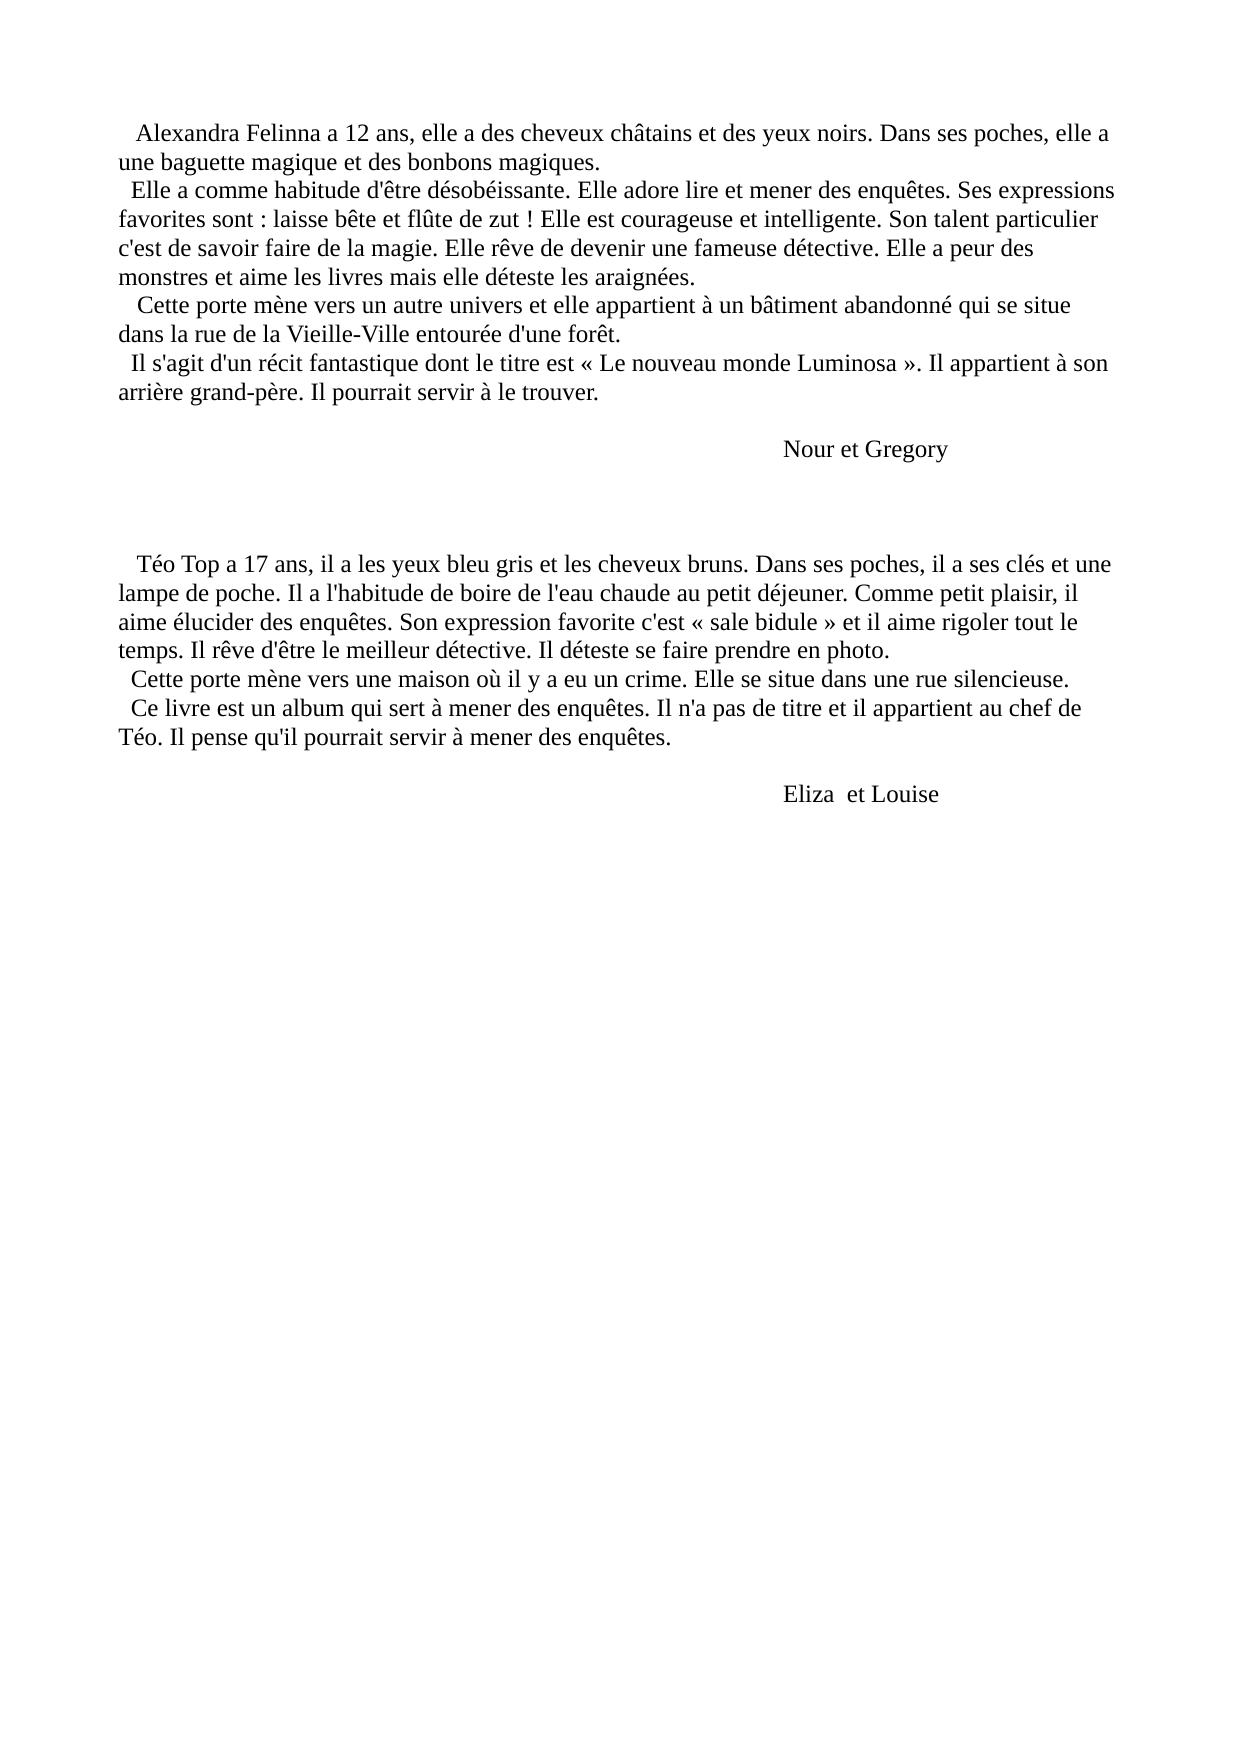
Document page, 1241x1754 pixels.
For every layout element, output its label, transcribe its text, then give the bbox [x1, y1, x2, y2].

text Eliza et Louise [118, 779, 1122, 808]
text Il s'agit d'un récit fantastique dont le titre est « Le nouveau monde Luminosa ». Il appartient à son arrière grand-père. Il pourrait servir à le trouver. [118, 348, 1122, 406]
text Téo Top a 17 ans, il a les yeux bleu gris et les cheveux bruns. Dans ses poches, il a ses clés et une lampe de poche. Il a l'habitude de boire de l'eau chaude au petit déjeuner. Comme petit plaisir, il aime élucider des enquêtes. Son expression favorite c'est « sale bidule » et il aime rigoler tout le temps. Il rêve d'être le meilleur détective. Il déteste se faire prendre en photo. [118, 549, 1122, 664]
text Cette porte mène vers une maison où il y a eu un crime. Elle se situe dans une rue silencieuse. [118, 664, 1122, 693]
text Nour et Gregory [118, 434, 1122, 463]
text Cette porte mène vers un autre univers et elle appartient à un bâtiment abandonné qui se situe dans la rue de la Vieille-Ville entourée d'une forêt. [118, 291, 1122, 348]
text Alexandra Felinna a 12 ans, elle a des cheveux châtains et des yeux noirs. Dans ses poches, elle a une baguette magique et des bonbons magiques. [118, 118, 1122, 176]
text Ce livre est un album qui sert à mener des enquêtes. Il n'a pas de titre et il appartient au chef de Téo. Il pense qu'il pourrait servir à mener des enquêtes. [118, 693, 1122, 751]
text Elle a comme habitude d'être désobéissante. Elle adore lire et mener des enquêtes. Ses expressions favorites sont : laisse bête et flûte de zut ! Elle est courageuse et intelligente. Son talent particulier c'est de savoir faire de la magie. Elle rêve de devenir une fameuse détective. Elle a peur des monstres et aime les livres mais elle déteste les araignées. [118, 176, 1122, 291]
